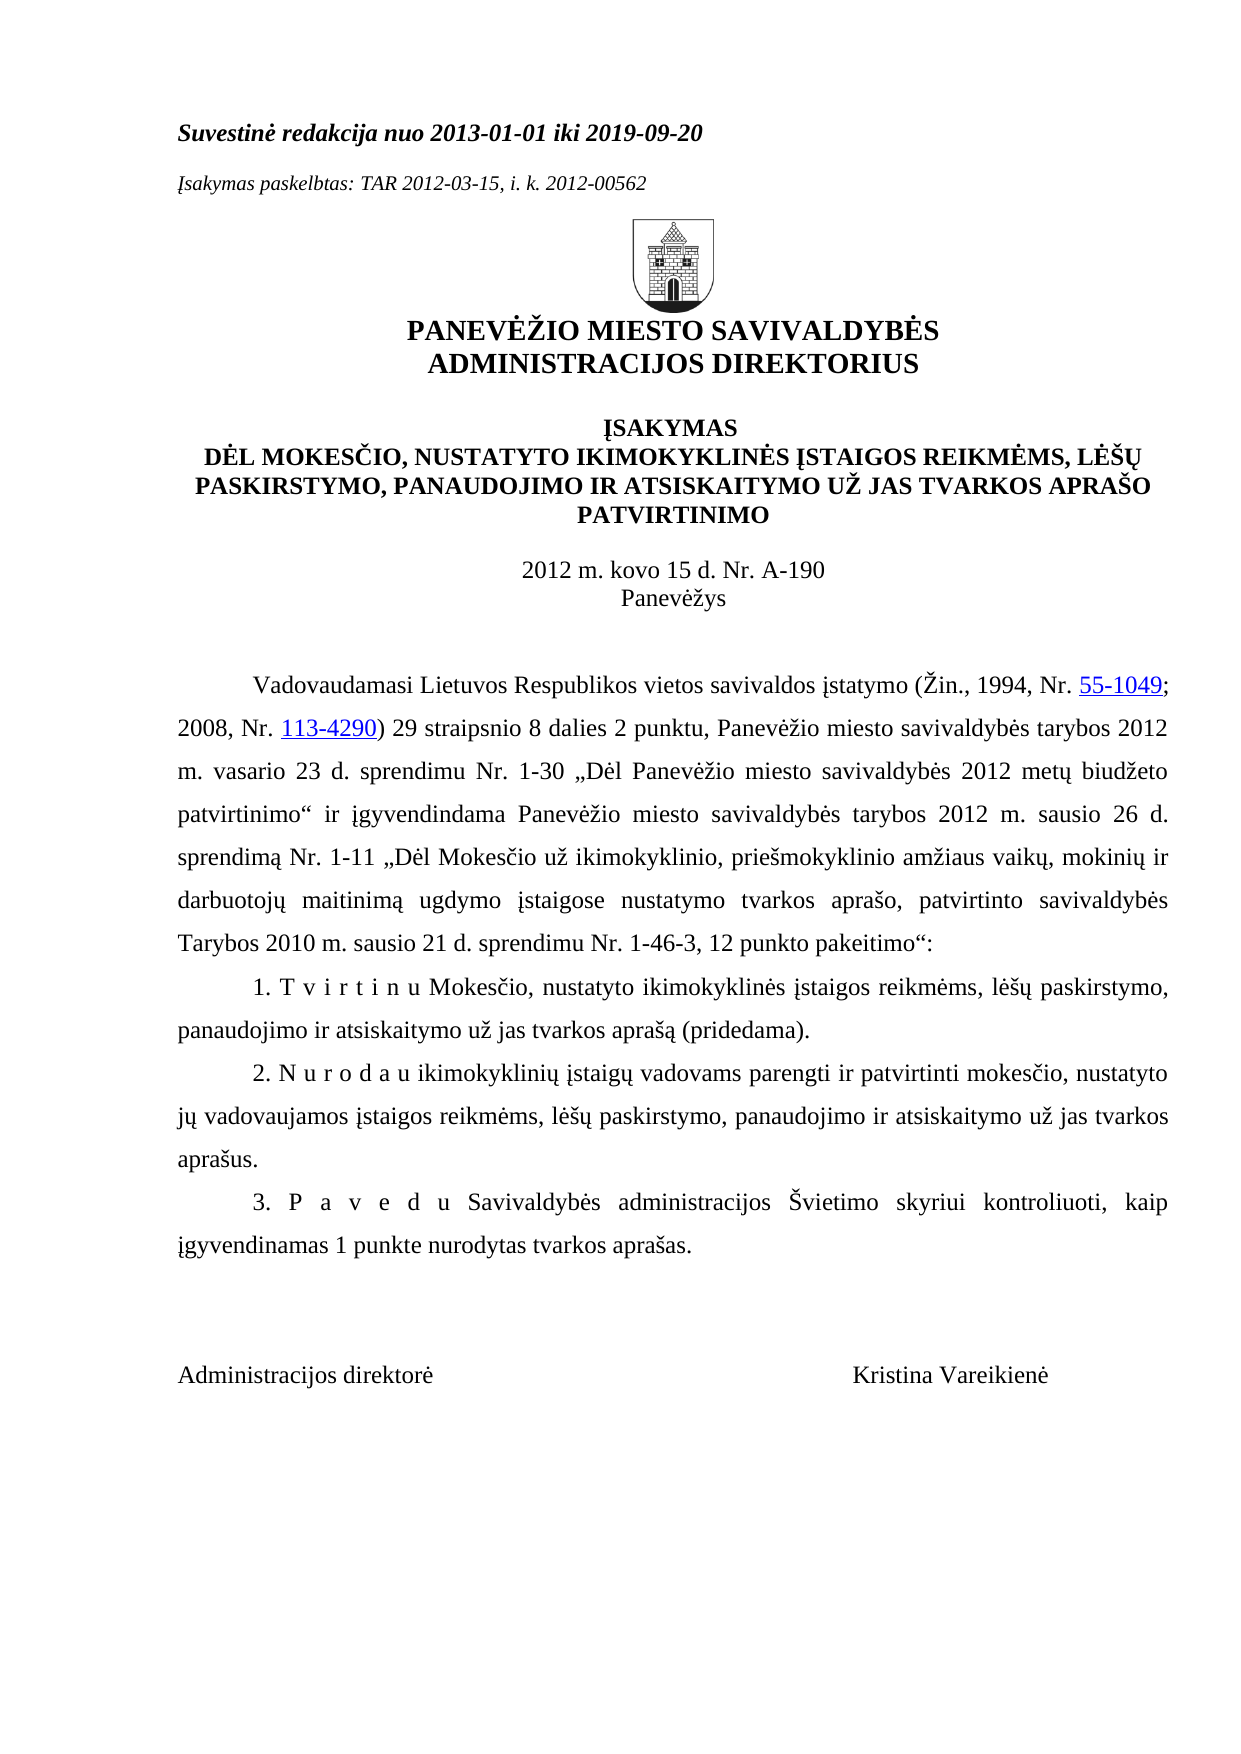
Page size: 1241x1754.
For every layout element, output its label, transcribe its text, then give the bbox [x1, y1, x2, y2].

text Įsakymas paskelbtas: TAR 2012-03-15, i. k. 2012-00562 [177, 171, 1169, 195]
text Panevėžys [177, 583, 1169, 612]
text ADMINISTRACIJOS DIREKTORIUS [177, 346, 1169, 380]
text ĮSAKYMAS [177, 413, 1169, 442]
text DĖL MOKESČIO, NUSTATYTO IKIMOKYKLINĖS ĮSTAIGOS REIKMĖMS, LĖŠŲ PASKIRSTYMO, PANAUDOJIMO IR ATSISKAITYMO UŽ JAS TVARKOS APRAŠO PATVIRTINIMO [177, 442, 1169, 528]
text Suvestinė redakcija nuo 2013-01-01 iki 2019-09-20 [177, 118, 1169, 147]
text PANEVĖŽIO MIESTO SAVIVALDYBĖS [177, 313, 1169, 346]
text Administracijos direktorė Kristina Vareikienė [177, 1360, 1169, 1388]
text 3. P a v e d u Savivaldybės administracijos Švietimo skyriui kontroliuoti, kaip įgyvendinamas 1 punkte nurodytas tvarkos aprašas. [177, 1187, 1169, 1259]
text Vadovaudamasi Lietuvos Respublikos vietos savivaldos įstatymo (Žin., 1994, Nr. 55-1049; 2008, Nr. 113-4290) 29 straipsnio 8 dalies 2 punktu, Panevėžio miesto savivaldybės tarybos 2012 m. vasario 23 d. sprendimu Nr. 1-30 „Dėl Panevėžio miesto savivaldybės 2012 metų biudžeto patvirtinimo“ ir įgyvendindama Panevėžio miesto savivaldybės tarybos 2012 m. sausio 26 d. sprendimą Nr. 1-11 „Dėl Mokesčio už ikimokyklinio, priešmokyklinio amžiaus vaikų, mokinių ir darbuotojų maitinimą ugdymo įstaigose nustatymo tvarkos aprašo, patvirtinto savivaldybės Tarybos 2010 m. sausio 21 d. sprendimu Nr. 1-46-3, 12 punkto pakeitimo“: [177, 670, 1169, 957]
text 1. T v i r t i n u Mokesčio, nustatyto ikimokyklinės įstaigos reikmėms, lėšų paskirstymo, panaudojimo ir atsiskaitymo už jas tvarkos aprašą (pridedama). [177, 972, 1169, 1043]
text 2012 m. kovo 15 d. Nr. A-190 [177, 555, 1169, 583]
text 2. N u r o d a u ikimokyklinių įstaigų vadovams parengti ir patvirtinti mokesčio, nustatyto jų vadovaujamos įstaigos reikmėms, lėšų paskirstymo, panaudojimo ir atsiskaitymo už jas tvarkos aprašus. [177, 1058, 1169, 1173]
